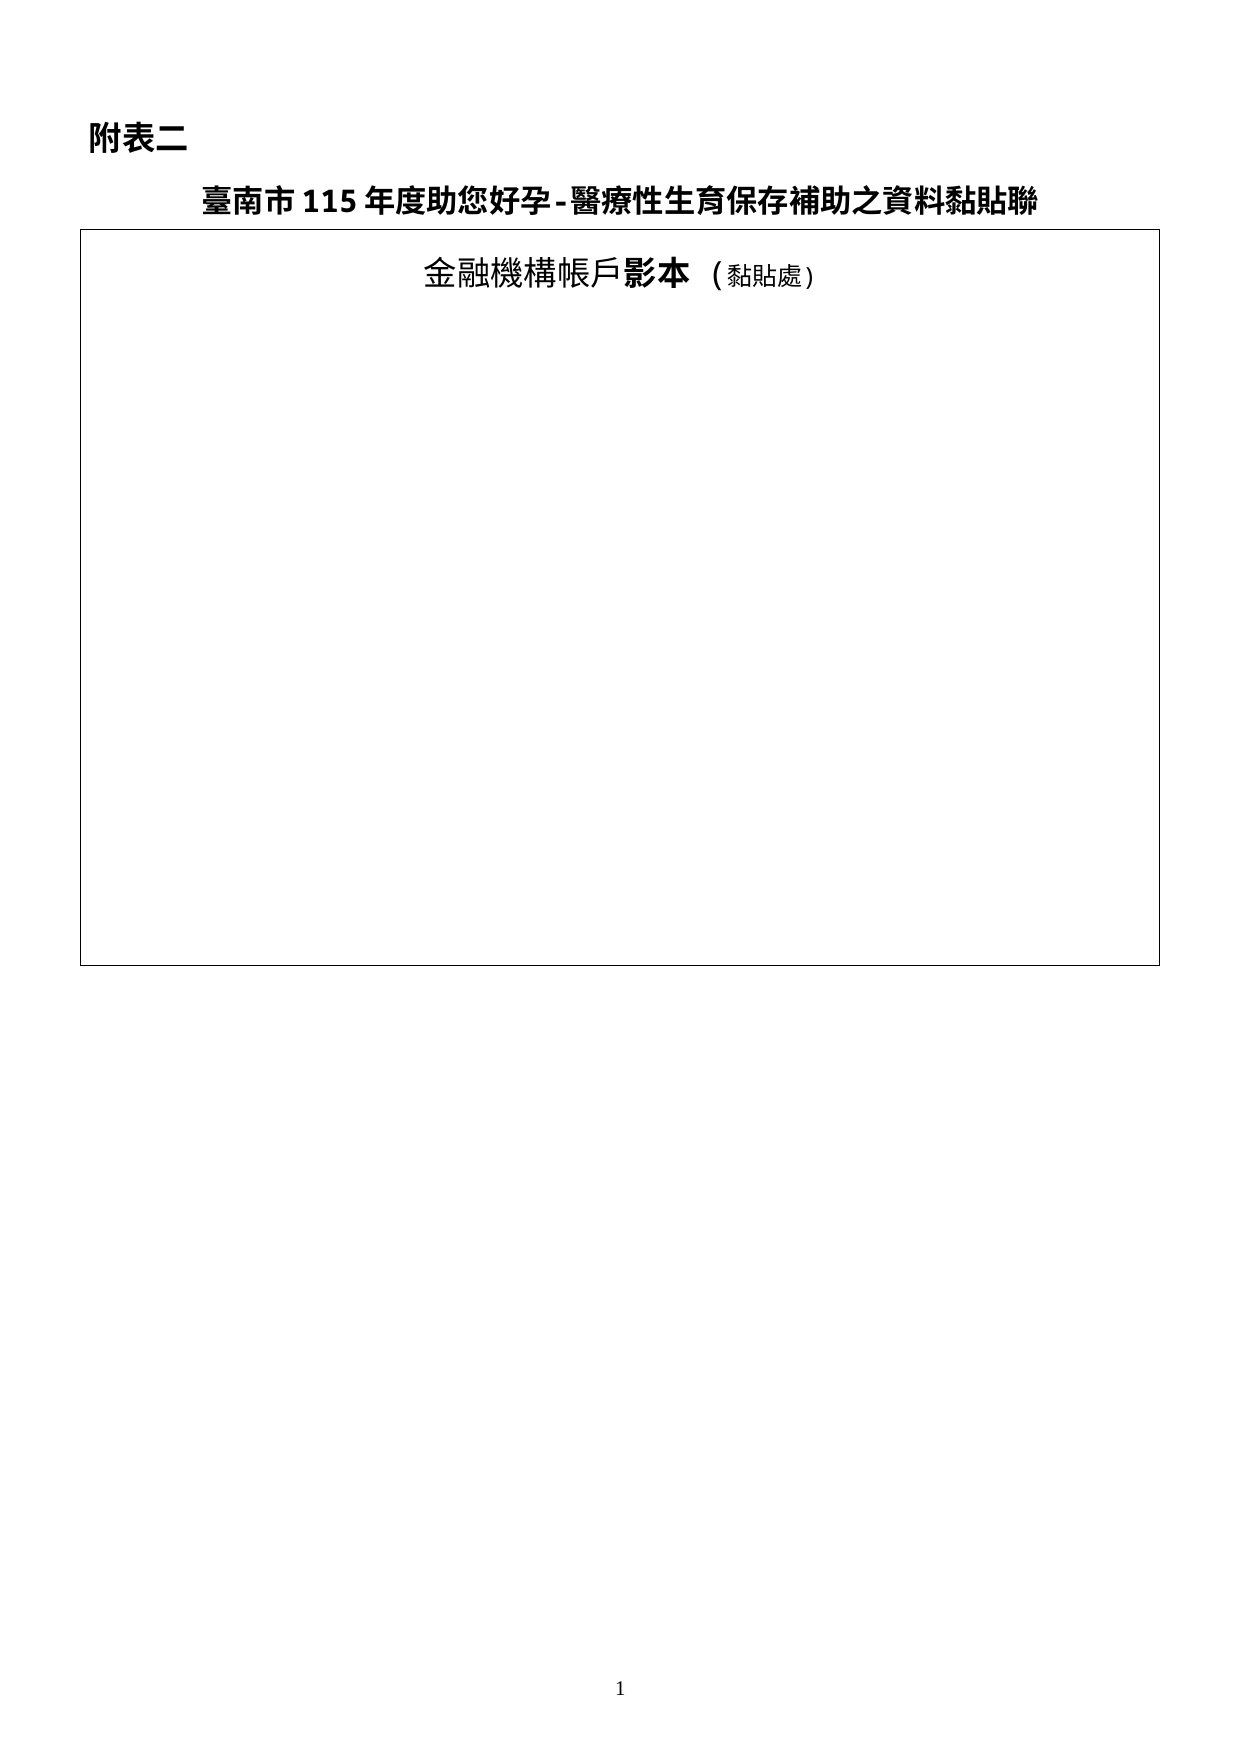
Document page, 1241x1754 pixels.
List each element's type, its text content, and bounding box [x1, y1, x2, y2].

text 附表二 [59, 94, 1152, 157]
table_header 金融機構帳戶影本 (黏貼處) [81, 230, 1159, 964]
text 臺南市115年度助您好孕-醫療性生育保存補助之資料黏貼聯 [89, 157, 1152, 219]
